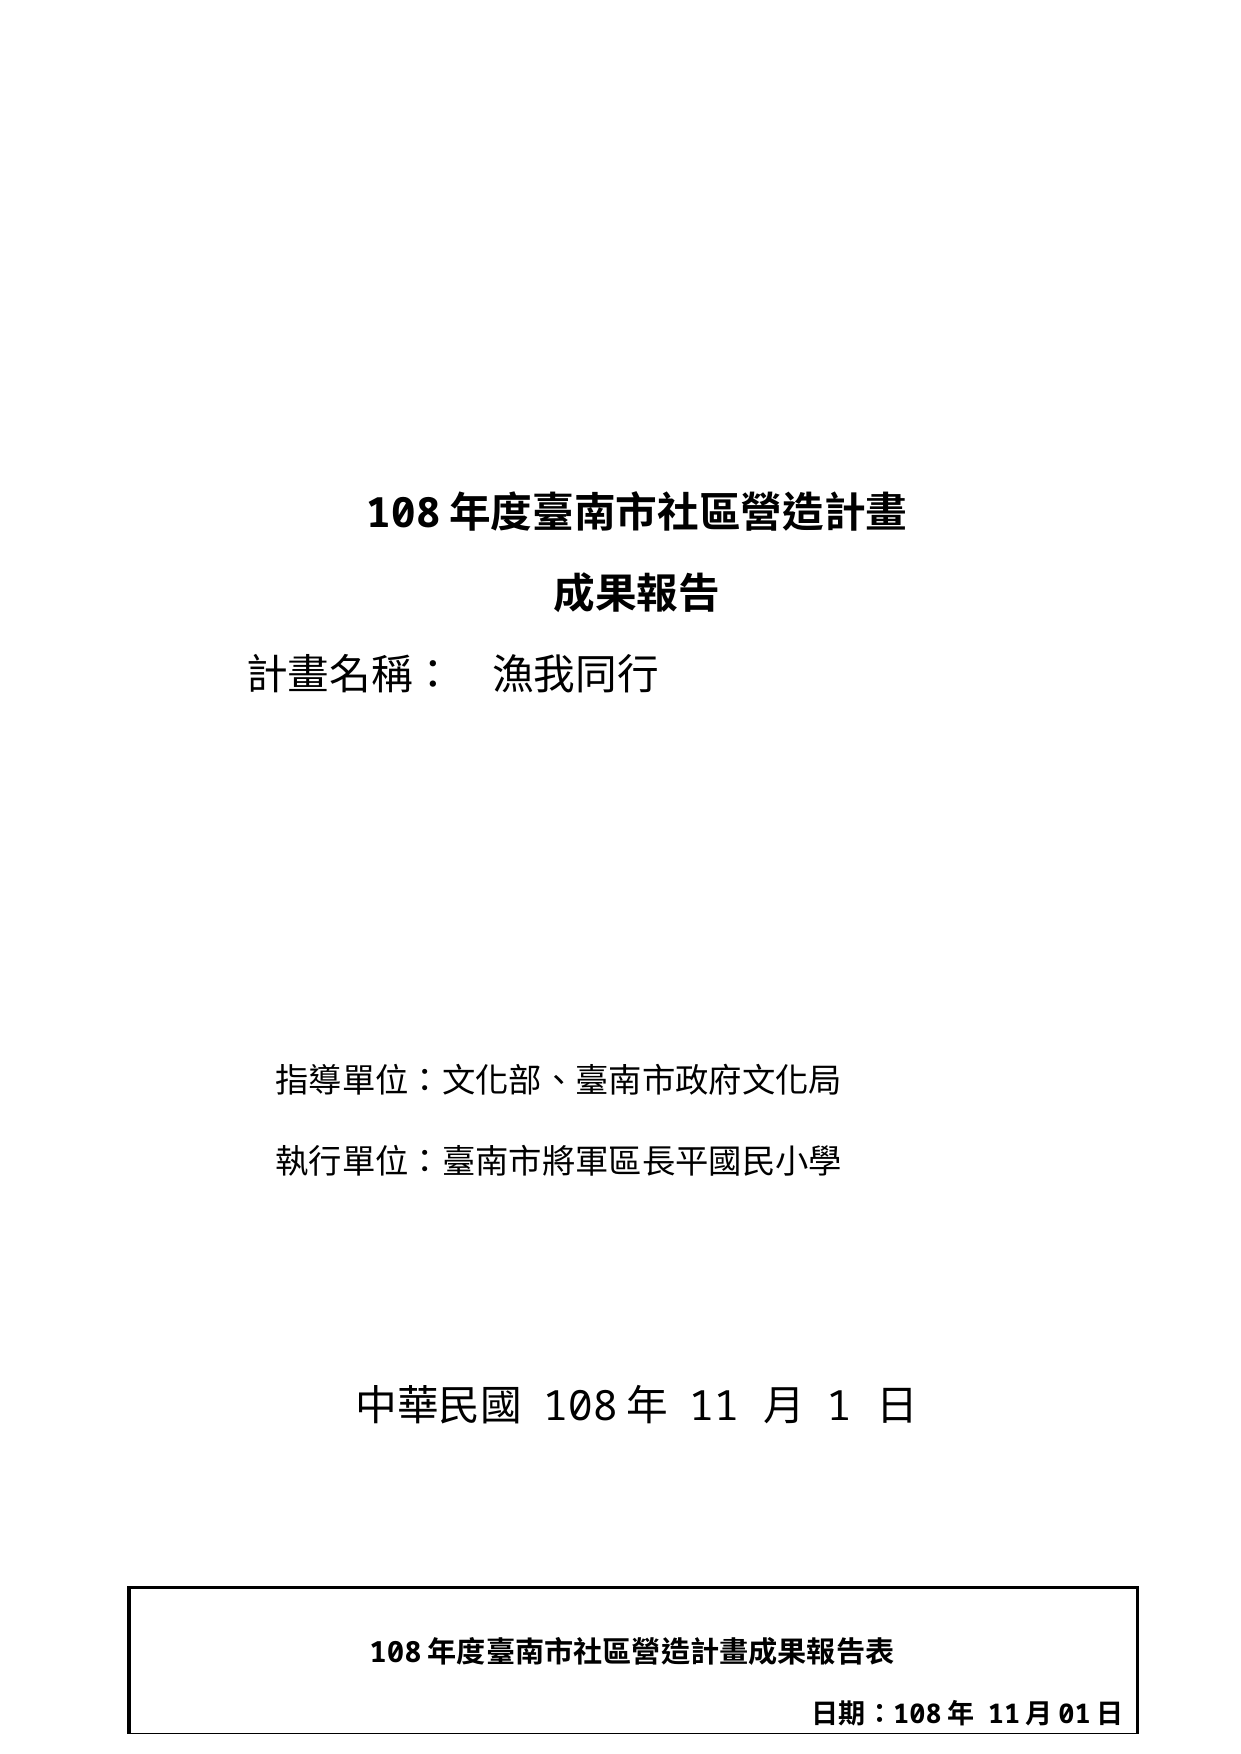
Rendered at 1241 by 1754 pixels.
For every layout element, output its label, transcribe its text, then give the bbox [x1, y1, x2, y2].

text 計畫名稱： 漁我同行 [142, 630, 1131, 692]
text 指導單位：文化部、臺南市政府文化局 [142, 1036, 1131, 1098]
text 成果報告 [142, 548, 1131, 611]
table_header 108年度臺南市社區營造計畫成果報告表 日期：108年 11月01日 [131, 1589, 1136, 1733]
text 108年度臺南市社區營造計畫 [142, 467, 1131, 530]
text 中華民國 108年 11 月 1 日 [142, 1361, 1131, 1423]
text 執行單位：臺南市將軍區長平國民小學 [142, 1117, 1131, 1180]
